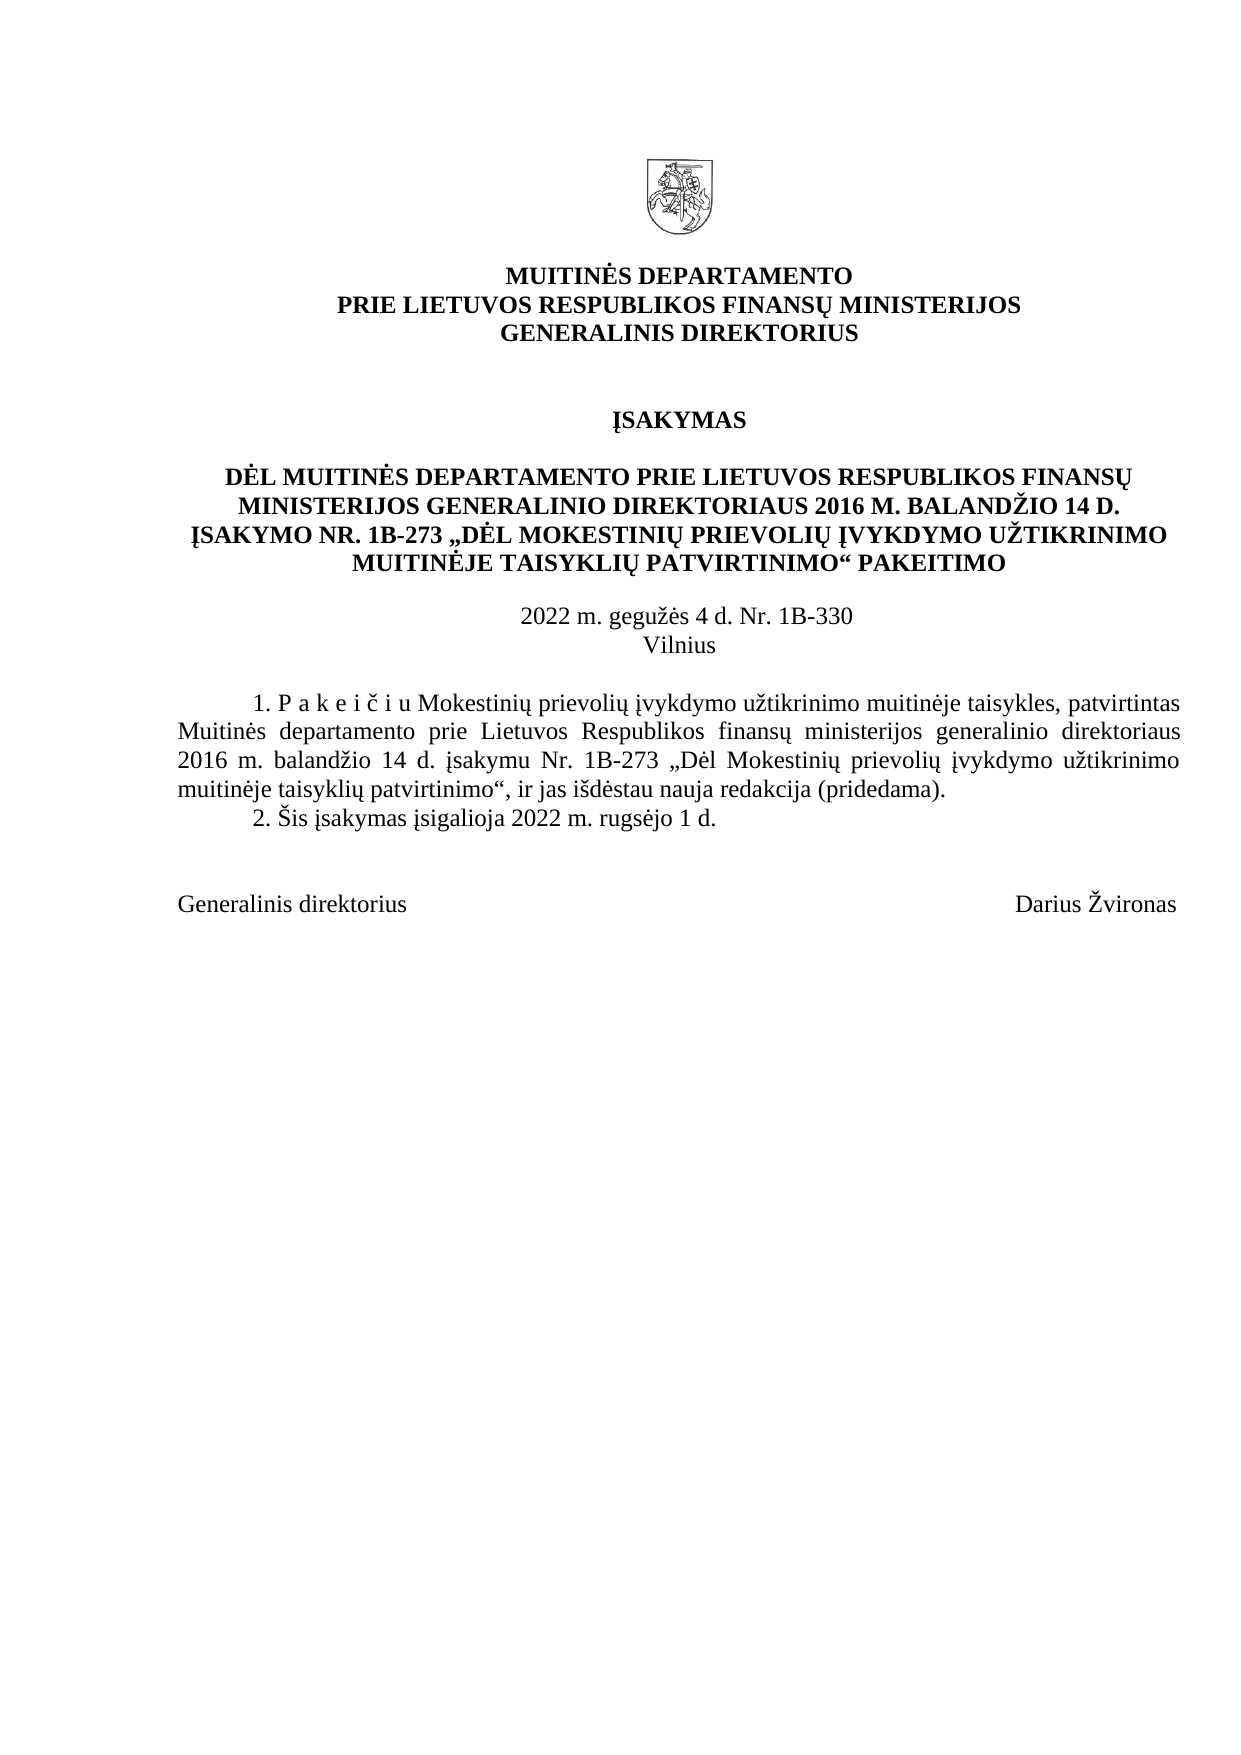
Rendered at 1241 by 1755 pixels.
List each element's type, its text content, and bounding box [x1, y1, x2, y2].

text ĮSAKYMAS [177, 405, 1181, 433]
text Generalinis direktorius Darius Žvironas [177, 889, 1181, 918]
text 1. P a k e i č i u Mokestinių prievolių įvykdymo užtikrinimo muitinėje taisykles, patvirtintas Muitinės departamento prie Lietuvos Respublikos finansų ministerijos generalinio direktoriaus 2016 m. balandžio 14 d. įsakymu Nr. 1B-273 „Dėl Mokestinių prievolių įvykdymo užtikrinimo muitinėje taisyklių patvirtinimo“, ir jas išdėstau nauja redakcija (pridedama). [177, 688, 1181, 803]
subtitle Vilnius [177, 630, 1181, 659]
text MUITINĖS DEPARTAMENTO [177, 261, 1181, 290]
subtitle DĖL MUITINĖS DEPARTAMENTO PRIE LIETUVOS RESPUBLIKOS FINANSŲ MINISTERIJOS GENERALINIO DIREKTORIAUS 2016 M. BALANDŽIO 14 D. ĮSAKYMO NR. 1B-273 „DĖL MOKESTINIŲ PRIEVOLIŲ ĮVYKDYMO UŽTIKRINIMO MUITINĖJE TAISYKLIŲ PATVIRTINIMO“ PAKEITIMO [177, 462, 1181, 577]
text PRIE LIETUVOS RESPUBLIKOS FINANSŲ MINISTERIJOS [177, 290, 1181, 318]
text 2. Šis įsakymas įsigalioja 2022 m. rugsėjo 1 d. [177, 803, 1181, 831]
text 2022 m. gegužės 4 d. Nr. 1B-330 [192, 601, 1181, 630]
text GENERALINIS DIREKTORIUS [177, 318, 1181, 347]
